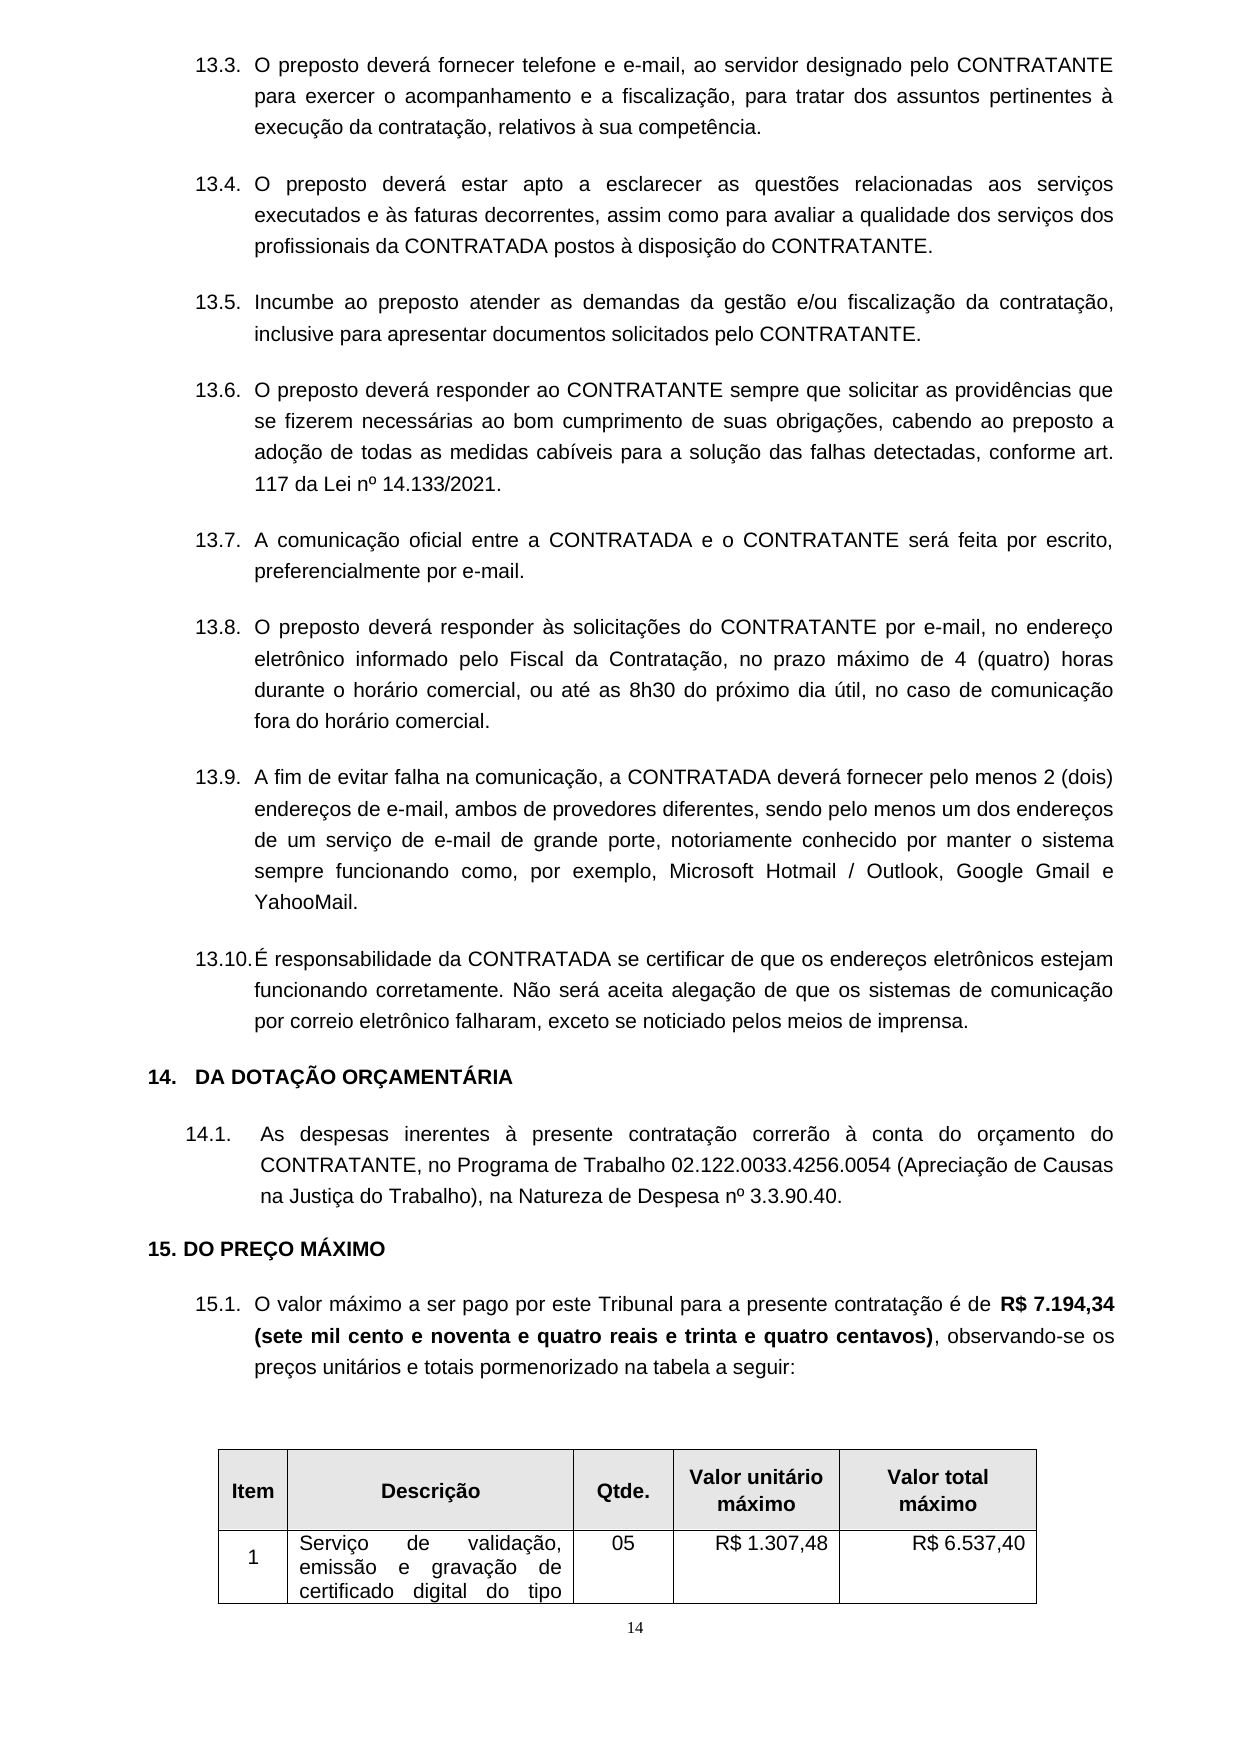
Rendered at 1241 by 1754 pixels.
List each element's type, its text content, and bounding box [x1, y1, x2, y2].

table_cell R$ 6.537,40 [840, 1531, 1036, 1602]
list Incumbe ao preposto atender as demandas da gestão e/ou fiscalização da contratação, inclusive para apresentar documentos solicitados pelo CONTRATANTE. [195, 285, 1115, 347]
list A comunicação oficial entre a CONTRATADA e o CONTRATANTE será feita por escrito, preferencialmente por e-mail. [195, 522, 1115, 585]
table_header Item [219, 1450, 287, 1529]
list A fim de evitar falha na comunicação, a CONTRATADA deverá fornecer pelo menos 2 (dois) endereços de e-mail, ambos de provedores diferentes, sendo pelo menos um dos endereços de um serviço de e-mail de grande porte, notoriamente conhecido por manter o sistema sempre funcionando como, por exemplo, Microsoft Hotmail / Outlook, Google Gmail e YahooMail. [195, 760, 1115, 916]
table_cell 1 [219, 1531, 287, 1602]
list O preposto deverá responder às solicitações do CONTRATANTE por e-mail, no endereço eletrônico informado pelo Fiscal da Contratação, no prazo máximo de 4 (quatro) horas durante o horário comercial, ou até as 8h30 do próximo dia útil, no caso de comunicação fora do horário comercial. [195, 610, 1115, 735]
table_header Valor total máximo [840, 1450, 1036, 1529]
list O preposto deverá responder ao CONTRATANTE sempre que solicitar as providências que se fizerem necessárias ao bom cumprimento de suas obrigações, cabendo ao preposto a adoção de todas as medidas cabíveis para a solução das falhas detectadas, conforme art. 117 da Lei nº 14.133/2021. [195, 372, 1115, 497]
list O valor máximo a ser pago por este Tribunal para a presente contratação é de R$ 7.194,34 (sete mil cento e noventa e quatro reais e trinta e quatro centavos), observando-se os preços unitários e totais pormenorizado na tabela a seguir: [195, 1287, 1115, 1381]
list O preposto deverá estar apto a esclarecer as questões relacionadas aos serviços executados e às faturas decorrentes, assim como para avaliar a qualidade dos serviços dos profissionais da CONTRATADA postos à disposição do CONTRATANTE. [195, 166, 1115, 260]
table_header Descrição [288, 1450, 573, 1529]
table_cell R$ 1.307,48 [674, 1531, 839, 1602]
list É responsabilidade da CONTRATADA se certificar de que os endereços eletrônicos estejam funcionando corretamente. Não será aceita alegação de que os sistemas de comunicação por correio eletrônico falharam, exceto se noticiado pelos meios de imprensa. [195, 941, 1115, 1035]
list DO PREÇO MÁXIMO [148, 1235, 1122, 1262]
list As despesas inerentes à presente contratação correrão à conta do orçamento do CONTRATANTE, no Programa de Trabalho 02.122.0033.4256.0054 (Apreciação de Causas na Justiça do Trabalho), na Natureza de Despesa nº 3.3.90.40. [185, 1116, 1115, 1210]
table_header Valor unitário máximo [674, 1450, 839, 1529]
list O preposto deverá fornecer telefone e e-mail, ao servidor designado pelo CONTRATANTE para exercer o acompanhamento e a fiscalização, para tratar dos assuntos pertinentes à execução da contratação, relativos à sua competência. [195, 47, 1115, 141]
table_cell 05 [574, 1531, 673, 1602]
table_header Qtde. [574, 1450, 673, 1529]
table_cell Serviço de validação, emissão e gravação de certificado digital do tipo [288, 1531, 573, 1602]
list DA DOTAÇÃO ORÇAMENTÁRIA [148, 1060, 1115, 1091]
